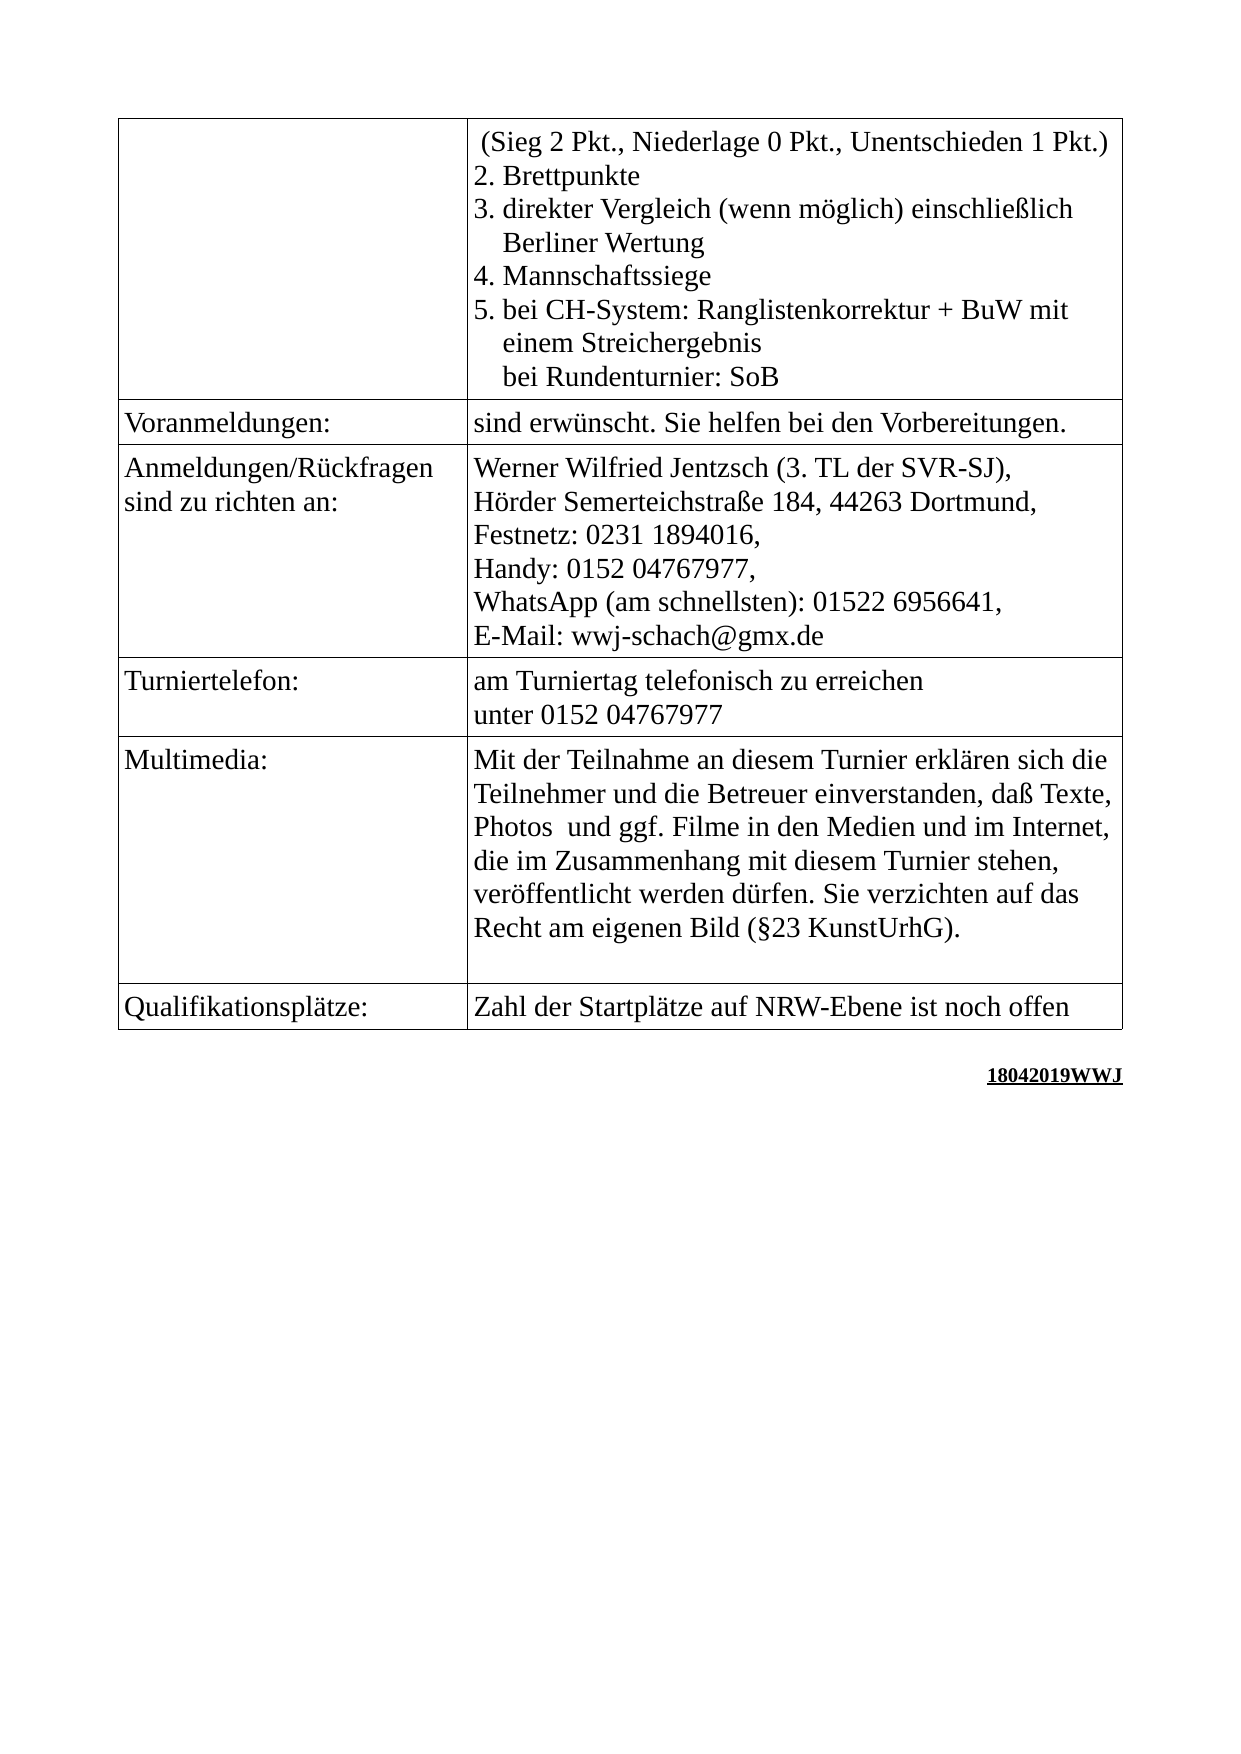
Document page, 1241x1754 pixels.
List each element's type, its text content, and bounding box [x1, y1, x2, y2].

table_cell (Sieg 2 Pkt., Niederlage 0 Pkt., Unentschieden 1 Pkt.) 2. Brettpunkte 3. direkter Vergleich (wenn möglich) einschließlich Berliner Wertung 4. Mannschaftssiege 5. bei CH-System: Ranglistenkorrektur + BuW mit einem Streichergebnis bei Rundenturnier: SoB [468, 119, 1122, 398]
table_cell Multimedia: [119, 737, 467, 983]
table_cell Turniertelefon: [119, 658, 467, 736]
table_cell Mit der Teilnahme an diesem Turnier erklären sich die Teilnehmer und die Betreuer einverstanden, daß Texte, Photos und ggf. Filme in den Medien und im Internet, die im Zusammenhang mit diesem Turnier stehen, veröffentlicht werden dürfen. Sie verzichten auf das Recht am eigenen Bild (§23 KunstUrhG). [468, 737, 1122, 983]
table_cell Werner Wilfried Jentzsch (3. TL der SVR-SJ), Hörder Semerteichstraße 184, 44263 Dortmund, Festnetz: 0231 1894016, Handy: 0152 04767977, WhatsApp (am schnellsten): 01522 6956641, E-Mail: wwj-schach@gmx.de [468, 445, 1122, 657]
table_cell [119, 119, 467, 398]
table_cell Zahl der Startplätze auf NRW-Ebene ist noch offen [468, 984, 1122, 1028]
table_cell sind erwünscht. Sie helfen bei den Vorbereitungen. [468, 400, 1122, 444]
table_cell am Turniertag telefonisch zu erreichen unter 0152 04767977 [468, 658, 1122, 736]
text 18042019WWJ [118, 1063, 1122, 1087]
table_cell Anmeldungen/Rückfragen sind zu richten an: [119, 445, 467, 657]
table_cell Qualifikationsplätze: [119, 984, 467, 1028]
table_cell Voranmeldungen: [119, 400, 467, 444]
